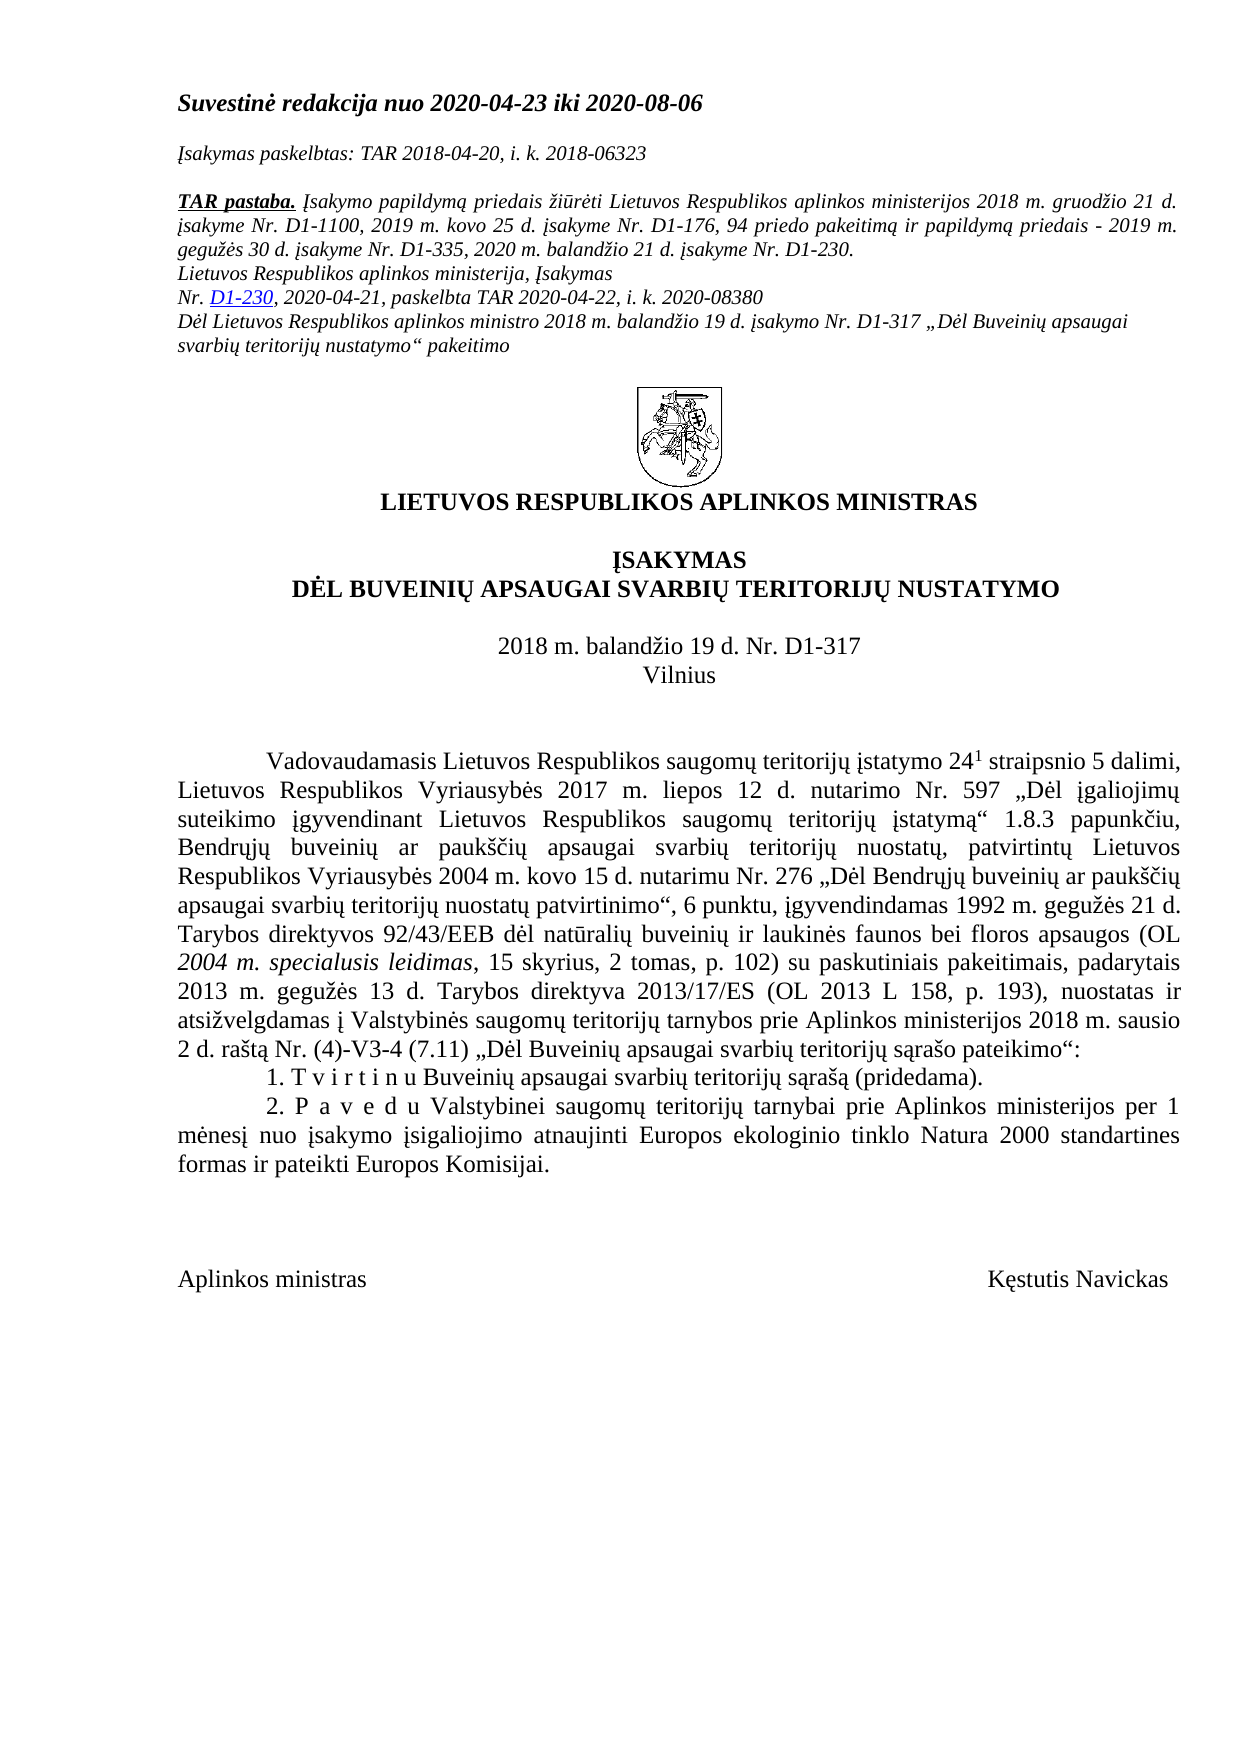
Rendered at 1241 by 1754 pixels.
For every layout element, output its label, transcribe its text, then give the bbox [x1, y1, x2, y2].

text Suvestinė redakcija nuo 2020-04-23 iki 2020-08-06 [177, 88, 1181, 117]
text Nr. D1-230, 2020-04-21, paskelbta TAR 2020-04-22, i. k. 2020-08380 [177, 285, 1181, 309]
text TAR pastaba. Įsakymo papildymą priedais žiūrėti Lietuvos Respublikos aplinkos ministerijos 2018 m. gruodžio 21 d. įsakyme Nr. D1-1100, 2019 m. kovo 25 d. įsakyme Nr. D1-176, 94 priedo pakeitimą ir papildymą priedais - 2019 m. gegužės 30 d. įsakyme Nr. D1-335, 2020 m. balandžio 21 d. įsakyme Nr. D1-230. [177, 189, 1181, 261]
text 1. T v i r t i n u Buveinių apsaugai svarbių teritorijų sąrašą (pridedama). [177, 1062, 1181, 1091]
text 2. P a v e d u Valstybinei saugomų teritorijų tarnybai prie Aplinkos ministerijos per 1 mėnesį nuo įsakymo įsigaliojimo atnaujinti Europos ekologinio tinklo Natura 2000 standartines formas ir pateikti Europos Komisijai. [177, 1091, 1181, 1177]
text Įsakymas paskelbtas: TAR 2018-04-20, i. k. 2018-06323 [177, 141, 1181, 165]
text LIETUVOS RESPUBLIKOS APLINKOS MINISTRAS [177, 487, 1181, 516]
text Vadovaudamasis Lietuvos Respublikos saugomų teritorijų įstatymo 241 straipsnio 5 dalimi, Lietuvos Respublikos Vyriausybės 2017 m. liepos 12 d. nutarimo Nr. 597 „Dėl įgaliojimų suteikimo įgyvendinant Lietuvos Respublikos saugomų teritorijų įstatymą“ 1.8.3 papunkčiu, Bendrųjų buveinių ar paukščių apsaugai svarbių teritorijų nuostatų, patvirtintų Lietuvos Respublikos Vyriausybės 2004 m. kovo 15 d. nutarimu Nr. 276 „Dėl Bendrųjų buveinių ar paukščių apsaugai svarbių teritorijų nuostatų patvirtinimo“, 6 punktu, įgyvendindamas 1992 m. gegužės 21 d. Tarybos direktyvos 92/43/EEB dėl natūralių buveinių ir laukinės faunos bei floros apsaugos (OL 2004 m. specialusis leidimas, 15 skyrius, 2 tomas, p. 102) su paskutiniais pakeitimais, padarytais 2013 m. gegužės 13 d. Tarybos direktyva 2013/17/ES (OL 2013 L 158, p. 193), nuostatas ir atsižvelgdamas į Valstybinės saugomų teritorijų tarnybos prie Aplinkos ministerijos 2018 m. sausio 2 d. raštą Nr. (4)-V3-4 (7.11) „Dėl Buveinių apsaugai svarbių teritorijų sąrašo pateikimo“: [177, 746, 1181, 1062]
text Aplinkos ministras Kęstutis Navickas [177, 1264, 1181, 1292]
text DĖL BUVEINIŲ apsaugai svarbių teritorijų NUSTATYmo [177, 574, 1181, 602]
text 2018 m. balandžio 19 d. Nr. D1-317 [177, 631, 1181, 660]
text Lietuvos Respublikos aplinkos ministerija, Įsakymas [177, 261, 1181, 285]
text ĮSAKYMAS [177, 545, 1181, 574]
text Dėl Lietuvos Respublikos aplinkos ministro 2018 m. balandžio 19 d. įsakymo Nr. D1-317 „Dėl Buveinių apsaugai svarbių teritorijų nustatymo“ pakeitimo [177, 309, 1181, 357]
text Vilnius [177, 660, 1181, 689]
